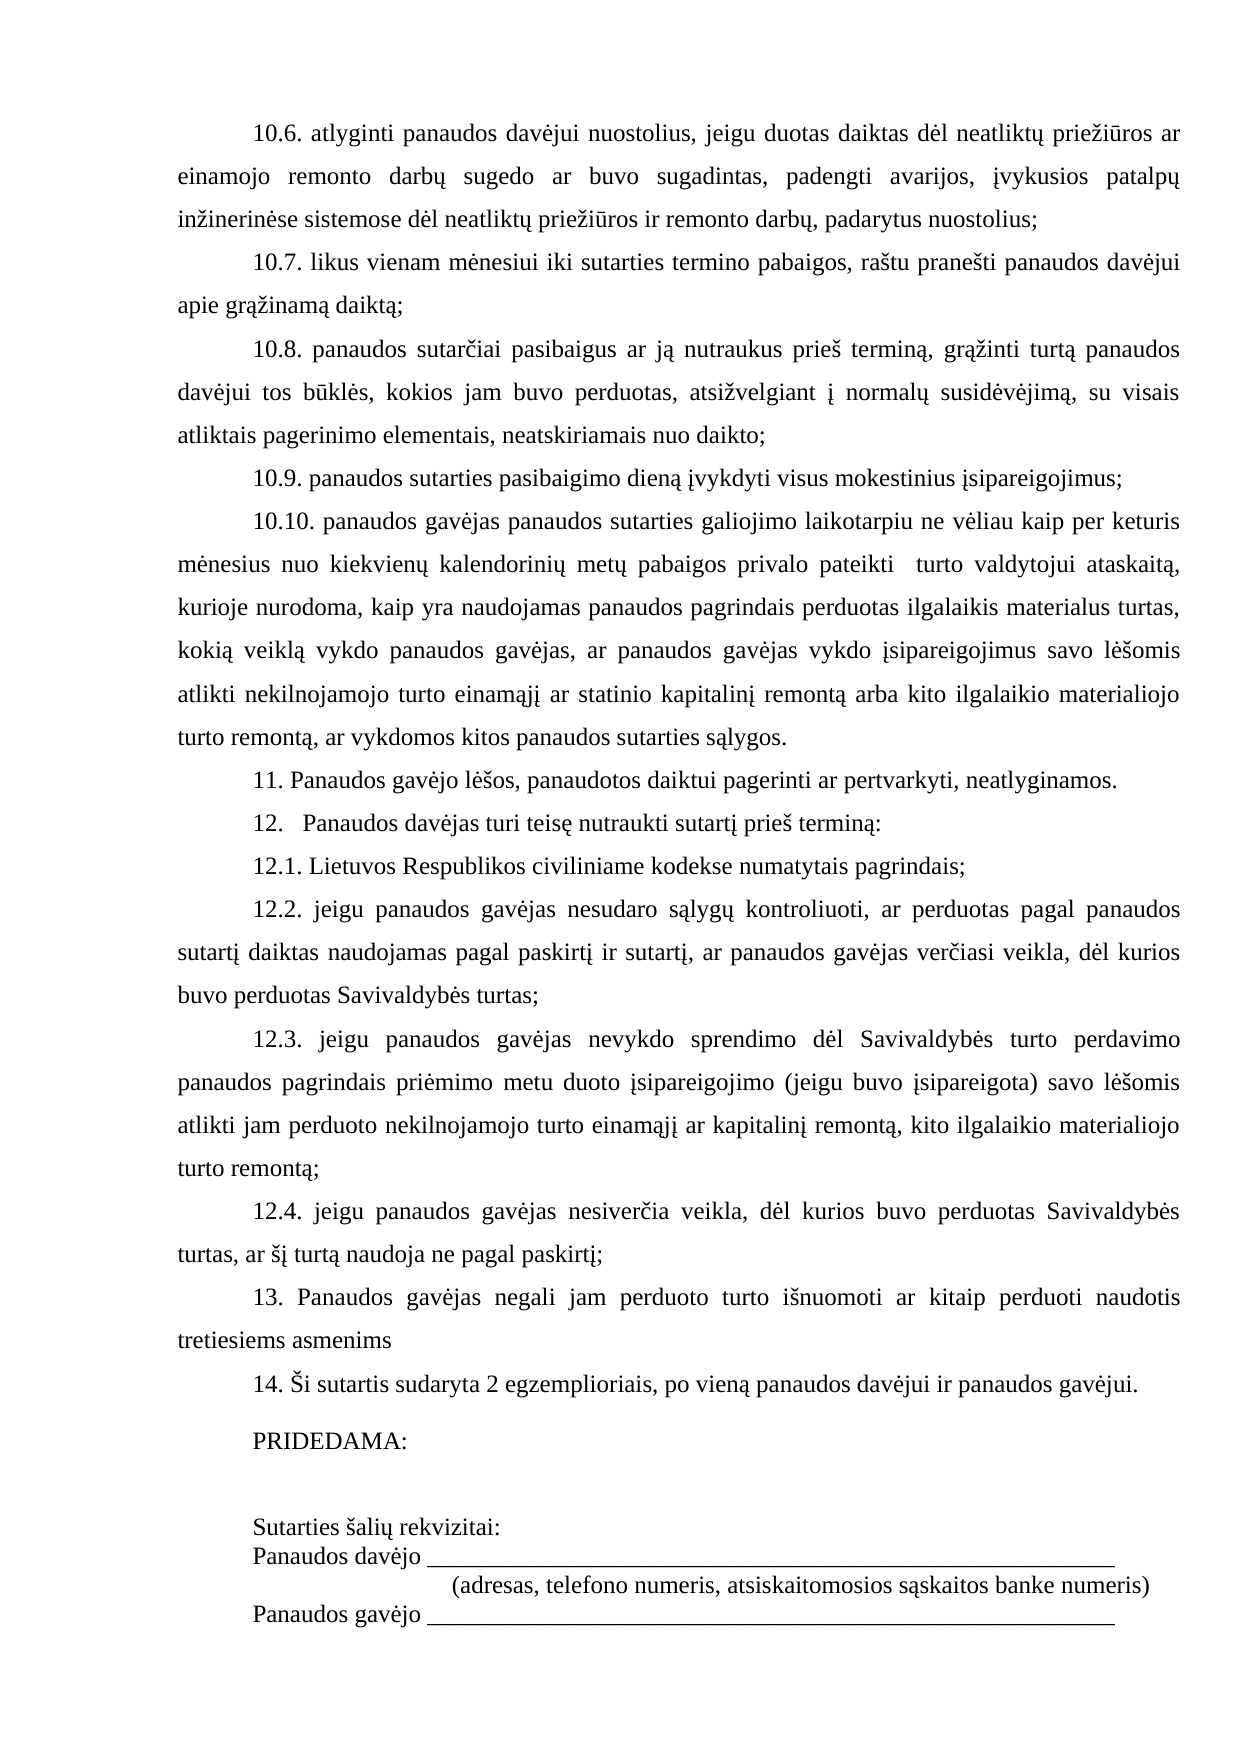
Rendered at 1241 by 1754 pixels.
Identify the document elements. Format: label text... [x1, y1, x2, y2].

text 11. Panaudos gavėjo lėšos, panaudotos daiktui pagerinti ar pertvarkyti, neatlyginamos. [177, 765, 1181, 794]
text PRIDEDAMA: [177, 1426, 1181, 1455]
text 13. Panaudos gavėjas negali jam perduoto turto išnuomoti ar kitaip perduoti naudotis tretiesiems asmenims [177, 1282, 1181, 1354]
text 12. Panaudos davėjas turi teisę nutraukti sutartį prieš terminą: [177, 808, 1181, 837]
text (adresas, telefono numeris, atsiskaitomosios sąskaitos banke numeris) [452, 1570, 1181, 1599]
text Panaudos gavėjo _______________________________________________________ [177, 1599, 1181, 1627]
text Panaudos davėjo _______________________________________________________ [177, 1541, 1181, 1570]
text 12.4. jeigu panaudos gavėjas nesiverčia veikla, dėl kurios buvo perduotas Savivaldybės turtas, ar šį turtą naudoja ne pagal paskirtį; [177, 1196, 1181, 1268]
text 10.6. atlyginti panaudos davėjui nuostolius, jeigu duotas daiktas dėl neatliktų priežiūros ar einamojo remonto darbų sugedo ar buvo sugadintas, padengti avarijos, įvykusios patalpų inžinerinėse sistemose dėl neatliktų priežiūros ir remonto darbų, padarytus nuostolius; [177, 118, 1181, 233]
text 14. Ši sutartis sudaryta 2 egzemplioriais, po vieną panaudos davėjui ir panaudos gavėjui. [177, 1369, 1181, 1397]
text 10.10. panaudos gavėjas panaudos sutarties galiojimo laikotarpiu ne vėliau kaip per keturis mėnesius nuo kiekvienų kalendorinių metų pabaigos privalo pateikti turto valdytojui ataskaitą, kurioje nurodoma, kaip yra naudojamas panaudos pagrindais perduotas ilgalaikis materialus turtas, kokią veiklą vykdo panaudos gavėjas, ar panaudos gavėjas vykdo įsipareigojimus savo lėšomis atlikti nekilnojamojo turto einamąjį ar statinio kapitalinį remontą arba kito ilgalaikio materialiojo turto remontą, ar vykdomos kitos panaudos sutarties sąlygos. [177, 506, 1181, 751]
text 12.1. Lietuvos Respublikos civiliniame kodekse numatytais pagrindais; [177, 851, 1181, 880]
text 10.9. panaudos sutarties pasibaigimo dieną įvykdyti visus mokestinius įsipareigojimus; [177, 463, 1181, 492]
text Sutarties šalių rekvizitai: [177, 1512, 1181, 1541]
text 10.7. likus vienam mėnesiui iki sutarties termino pabaigos, raštu pranešti panaudos davėjui apie grąžinamą daiktą; [177, 247, 1181, 319]
text 12.2. jeigu panaudos gavėjas nesudaro sąlygų kontroliuoti, ar perduotas pagal panaudos sutartį daiktas naudojamas pagal paskirtį ir sutartį, ar panaudos gavėjas verčiasi veikla, dėl kurios buvo perduotas Savivaldybės turtas; [177, 894, 1181, 1009]
text 12.3. jeigu panaudos gavėjas nevykdo sprendimo dėl Savivaldybės turto perdavimo panaudos pagrindais priėmimo metu duoto įsipareigojimo (jeigu buvo įsipareigota) savo lėšomis atlikti jam perduoto nekilnojamojo turto einamąjį ar kapitalinį remontą, kito ilgalaikio materialiojo turto remontą; [177, 1024, 1181, 1182]
text 10.8. panaudos sutarčiai pasibaigus ar ją nutraukus prieš terminą, grąžinti turtą panaudos davėjui tos būklės, kokios jam buvo perduotas, atsižvelgiant į normalų susidėvėjimą, su visais atliktais pagerinimo elementais, neatskiriamais nuo daikto; [177, 334, 1181, 449]
